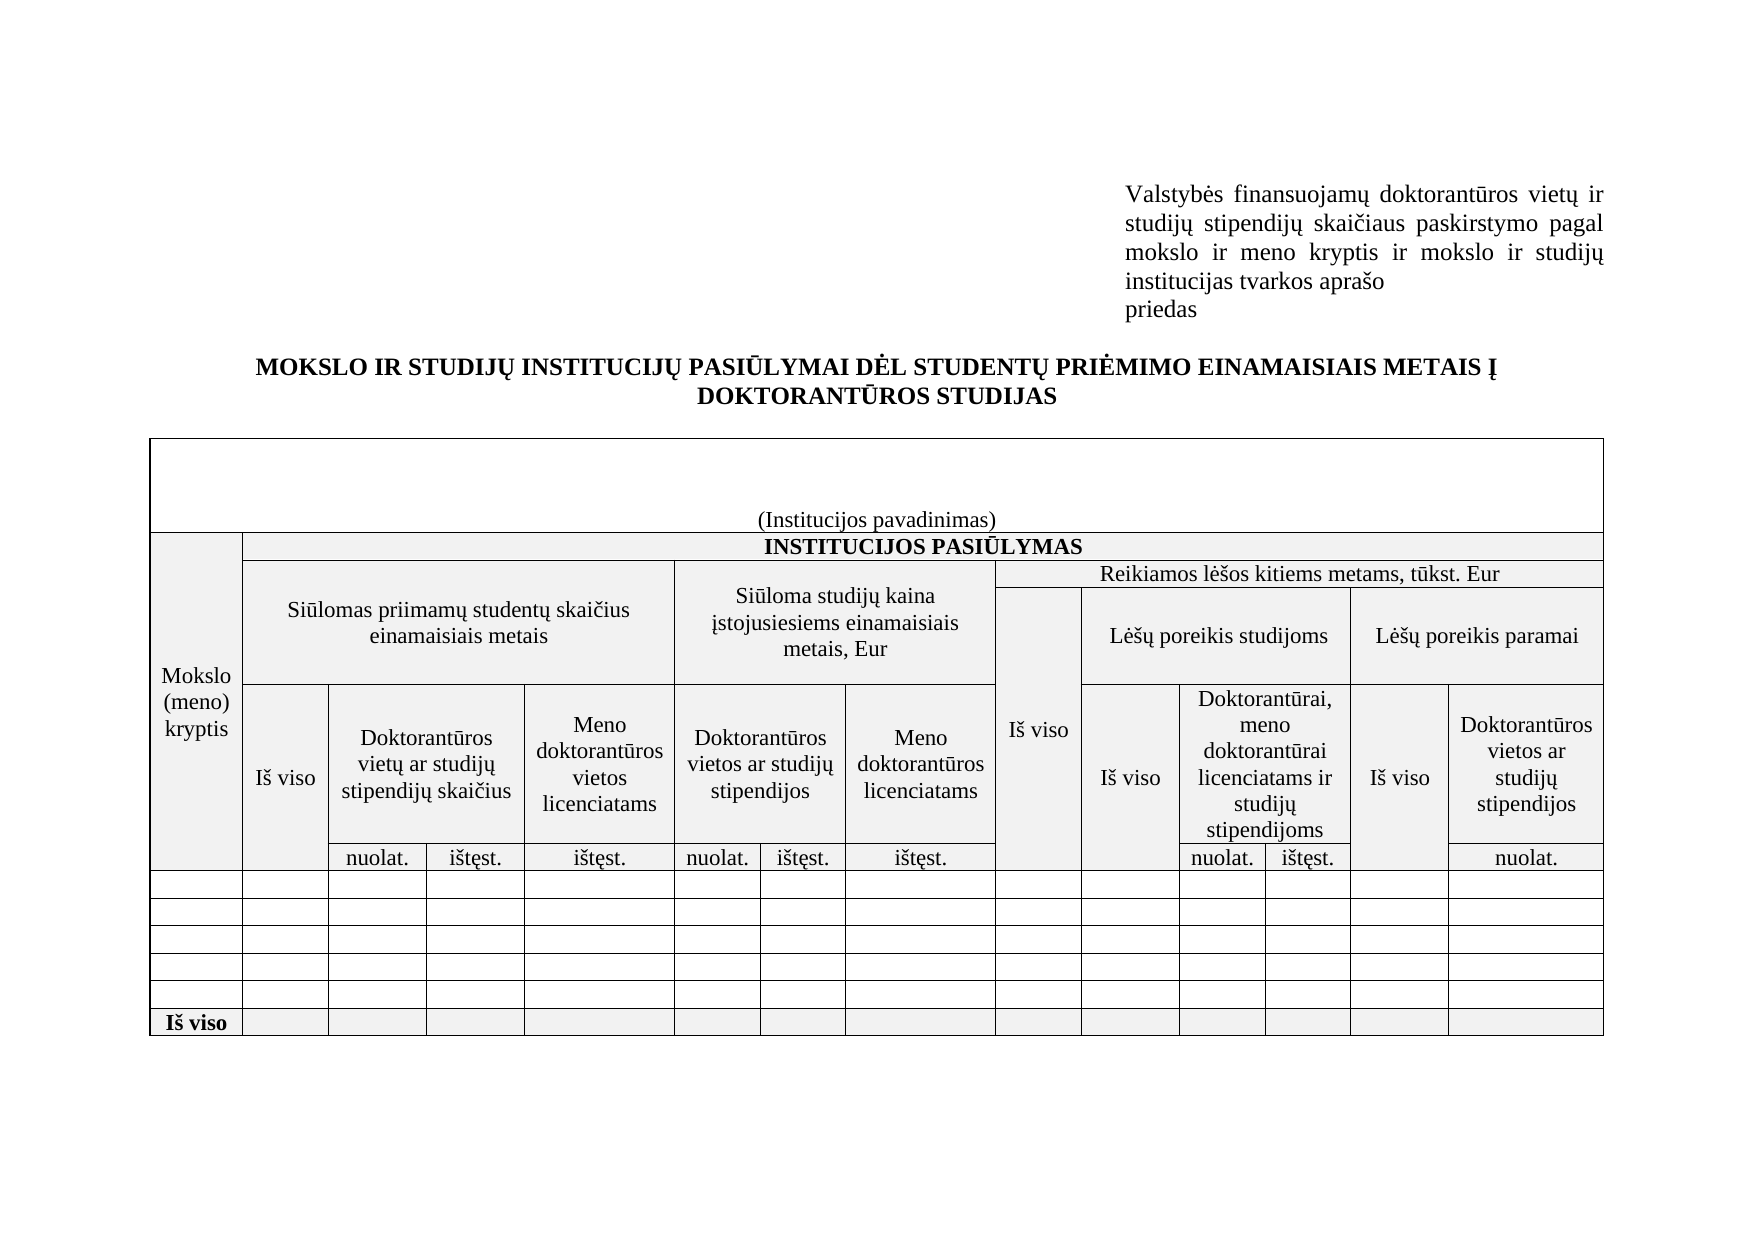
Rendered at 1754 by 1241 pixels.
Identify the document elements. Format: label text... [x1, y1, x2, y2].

table_cell [243, 871, 328, 898]
table_cell [329, 954, 426, 980]
table_cell [996, 954, 1081, 980]
table_cell [329, 981, 426, 1008]
table_cell [1082, 1009, 1179, 1035]
table_cell [996, 981, 1081, 1008]
table_cell [243, 981, 328, 1008]
table_cell [1180, 899, 1265, 925]
table_cell [525, 926, 674, 953]
table_cell Lėšų poreikis studijoms [1082, 588, 1350, 684]
table_cell INSTITUCIJOS PASIŪLYMAS [243, 533, 1603, 559]
table_cell [761, 871, 845, 898]
table_cell [427, 926, 524, 953]
table_cell [1180, 981, 1265, 1008]
table_cell [151, 926, 242, 953]
table_cell [996, 871, 1081, 898]
table_cell Mokslo (meno) kryptis [151, 533, 242, 870]
table_cell ištęst. [525, 844, 674, 870]
table_cell [329, 871, 426, 898]
table_cell [675, 1009, 760, 1035]
table_cell [1449, 899, 1603, 925]
table_cell nuolat. [329, 844, 426, 870]
table_cell [846, 954, 995, 980]
table_cell [761, 926, 845, 953]
table_cell Doktorantūros vietos ar studijų stipendijos [675, 685, 845, 843]
table_cell [1266, 899, 1350, 925]
table_cell [761, 1009, 845, 1035]
table_cell [1449, 954, 1603, 980]
table_cell [1266, 871, 1350, 898]
table_cell [996, 1009, 1081, 1035]
table_cell [675, 954, 760, 980]
table_cell [996, 899, 1081, 925]
table_cell [1449, 981, 1603, 1008]
table_cell [1180, 954, 1265, 980]
table_cell [329, 899, 426, 925]
table_cell [243, 954, 328, 980]
text Valstybės finansuojamų doktorantūros vietų ir studijų stipendijų skaičiaus paskirstymo pagal mokslo ir meno kryptis ir mokslo ir studijų institucijas tvarkos aprašo [1125, 179, 1604, 294]
table_cell [427, 981, 524, 1008]
table_cell [1449, 926, 1603, 953]
table_cell [846, 1009, 995, 1035]
table_cell [675, 871, 760, 898]
table_cell [761, 899, 845, 925]
table_cell Meno doktorantūros vietos licenciatams [525, 685, 674, 843]
table_cell [1266, 1009, 1350, 1035]
table_cell [1449, 871, 1603, 898]
table_cell [1082, 871, 1179, 898]
table_cell Iš viso [243, 685, 328, 870]
table_cell [1449, 1009, 1603, 1035]
table_cell ištęst. [761, 844, 845, 870]
table_cell [846, 871, 995, 898]
table_cell [1351, 954, 1448, 980]
table_cell [846, 899, 995, 925]
text MOKSLO IR STUDIJŲ INSTITUCIJŲ PASIŪLYMAI DĖL STUDENTŲ PRIĖMIMO EINAMAISIAIS METAIS Į DOKTORANTŪROS STUDIJAS [150, 352, 1604, 409]
table_cell [1180, 926, 1265, 953]
table_cell [1351, 1009, 1448, 1035]
table_cell [1351, 981, 1448, 1008]
table_cell Doktorantūrai, meno doktorantūrai licenciatams ir studijų stipendijoms [1180, 685, 1350, 843]
table_cell Iš viso [996, 588, 1081, 870]
table_cell [151, 954, 242, 980]
table_cell [1082, 899, 1179, 925]
table_cell Meno doktorantūros licenciatams [846, 685, 995, 843]
table_cell [846, 981, 995, 1008]
table_cell ištęst. [427, 844, 524, 870]
table_cell [329, 926, 426, 953]
table_cell [525, 899, 674, 925]
table_cell [1082, 926, 1179, 953]
table_cell Siūloma studijų kaina įstojusiesiems einamaisiais metais, Eur [675, 561, 995, 684]
table_cell [675, 899, 760, 925]
table_cell [243, 926, 328, 953]
table_cell Lėšų poreikis paramai [1351, 588, 1603, 684]
table_cell ištęst. [1266, 844, 1350, 870]
table_cell [151, 899, 242, 925]
table_cell [1180, 1009, 1265, 1035]
table_cell Iš viso [1082, 685, 1179, 870]
table_cell [761, 981, 845, 1008]
table_cell [525, 1009, 674, 1035]
table_cell [1082, 954, 1179, 980]
table_cell [1266, 926, 1350, 953]
table_cell [427, 871, 524, 898]
table_cell [1351, 926, 1448, 953]
table_cell [427, 899, 524, 925]
table_cell [1351, 871, 1448, 898]
table_cell [329, 1009, 426, 1035]
table_cell [675, 926, 760, 953]
table_cell [243, 1009, 328, 1035]
table_cell [525, 954, 674, 980]
table_cell [151, 981, 242, 1008]
table_cell [1351, 899, 1448, 925]
table_cell Siūlomas priimamų studentų skaičius einamaisiais metais [243, 561, 674, 684]
table_cell nuolat. [1449, 844, 1603, 870]
table_cell Iš viso [151, 1009, 242, 1035]
text priedas [1125, 294, 1604, 323]
table_cell [151, 871, 242, 898]
table_cell Doktorantūros vietos ar studijų stipendijos [1449, 685, 1603, 843]
table_cell [1266, 954, 1350, 980]
table_cell [1082, 981, 1179, 1008]
table_cell Reikiamos lėšos kitiems metams, tūkst. Eur [996, 561, 1603, 587]
table_cell [1266, 981, 1350, 1008]
table_cell [1180, 871, 1265, 898]
table_cell [846, 926, 995, 953]
table_cell nuolat. [1180, 844, 1265, 870]
table_cell [427, 1009, 524, 1035]
table_cell [675, 981, 760, 1008]
table_cell [761, 954, 845, 980]
table_cell [243, 899, 328, 925]
table_cell [427, 954, 524, 980]
table_cell Iš viso [1351, 685, 1448, 870]
table_header (Institucijos pavadinimas) [151, 439, 1603, 532]
table_cell [525, 981, 674, 1008]
table_cell [525, 871, 674, 898]
table_cell nuolat. [675, 844, 760, 870]
table_cell Doktorantūros vietų ar studijų stipendijų skaičius [329, 685, 524, 843]
table_cell [996, 926, 1081, 953]
table_cell ištęst. [846, 844, 995, 870]
